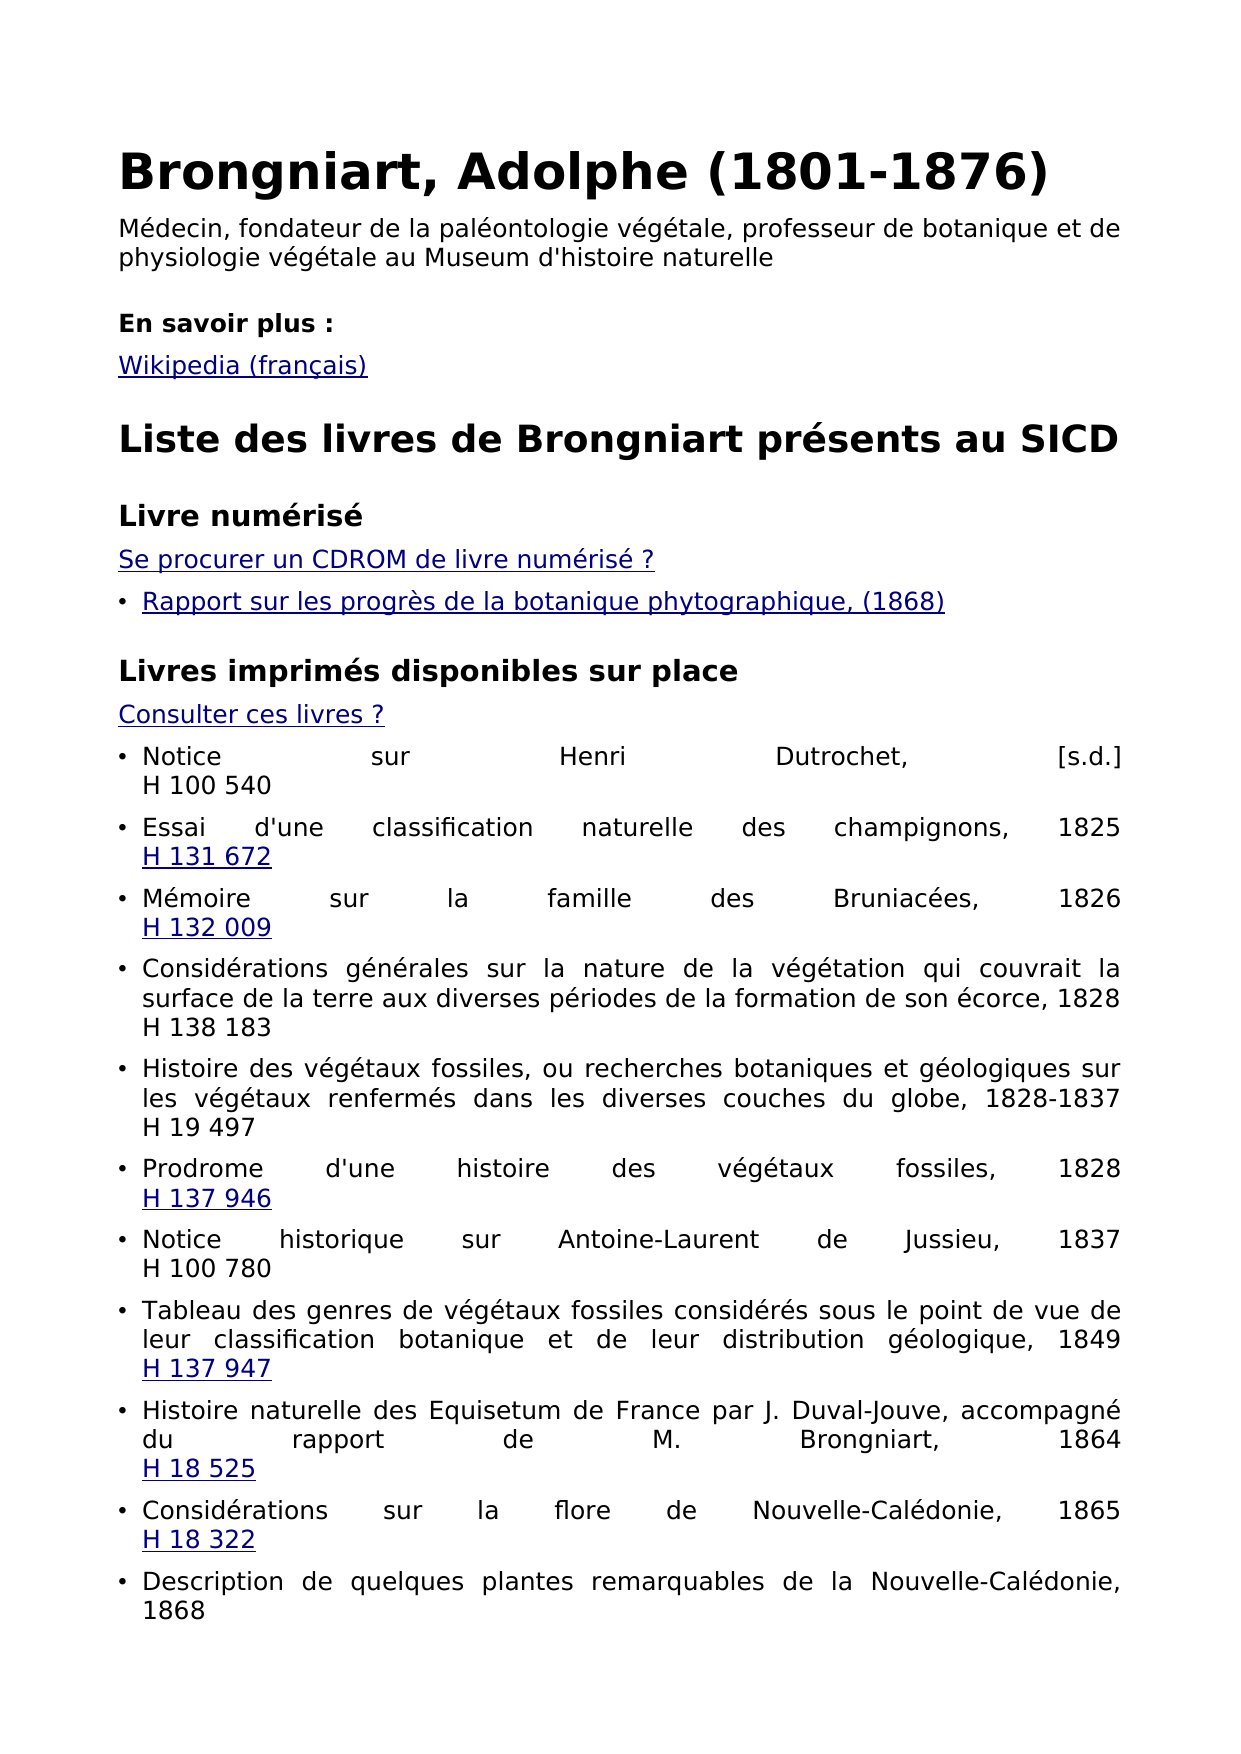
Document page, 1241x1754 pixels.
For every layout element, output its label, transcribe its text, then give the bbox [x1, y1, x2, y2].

list Tableau des genres de végétaux fossiles considérés sous le point de vue de leur classification botanique et de leur distribution géologique, 1849 H 137 947 [118, 1296, 1122, 1384]
list Considérations sur la flore de Nouvelle-Calédonie, 1865 H 18 322 [118, 1496, 1122, 1554]
list Histoire naturelle des Equisetum de France par J. Duval-Jouve, accompagné du rapport de M. Brongniart, 1864 H 18 525 [118, 1396, 1122, 1484]
list Essai d'une classification naturelle des champignons, 1825 H 131 672 [118, 813, 1122, 871]
subtitle Brongniart, Adolphe (1801-1876) [118, 143, 1122, 201]
text Se procurer un CDROM de livre numérisé ? [118, 546, 1122, 575]
list Rapport sur les progrès de la botanique phytographique, (1868) [118, 587, 1122, 616]
subtitle Liste des livres de Brongniart présents au SICD [118, 418, 1122, 462]
list Prodrome d'une histoire des végétaux fossiles, 1828 H 137 946 [118, 1154, 1122, 1213]
text Médecin, fondateur de la paléontologie végétale, professeur de botanique et de physiologie végétale au Museum d'histoire naturelle [118, 214, 1122, 272]
list Mémoire sur la famille des Bruniacées, 1826 H 132 009 [118, 884, 1122, 942]
subtitle Livre numérisé [118, 499, 1122, 533]
list Notice sur Henri Dutrochet, [s.d.] H 100 540 [118, 742, 1122, 800]
list Description de quelques plantes remarquables de la Nouvelle-Calédonie, 1868 [118, 1567, 1122, 1625]
list Histoire des végétaux fossiles, ou recherches botaniques et géologiques sur les végétaux renfermés dans les diverses couches du globe, 1828-1837 H 19 497 [118, 1054, 1122, 1142]
list Considérations générales sur la nature de la végétation qui couvrait la surface de la terre aux diverses périodes de la formation de son écorce, 1828 H 138 183 [118, 954, 1122, 1042]
subtitle En savoir plus : [118, 310, 1122, 339]
text Consulter ces livres ? [118, 700, 1122, 729]
text Wikipedia (français) [118, 351, 1122, 381]
list Notice historique sur Antoine-Laurent de Jussieu, 1837 H 100 780 [118, 1225, 1122, 1284]
subtitle Livres imprimés disponibles sur place [118, 654, 1122, 688]
